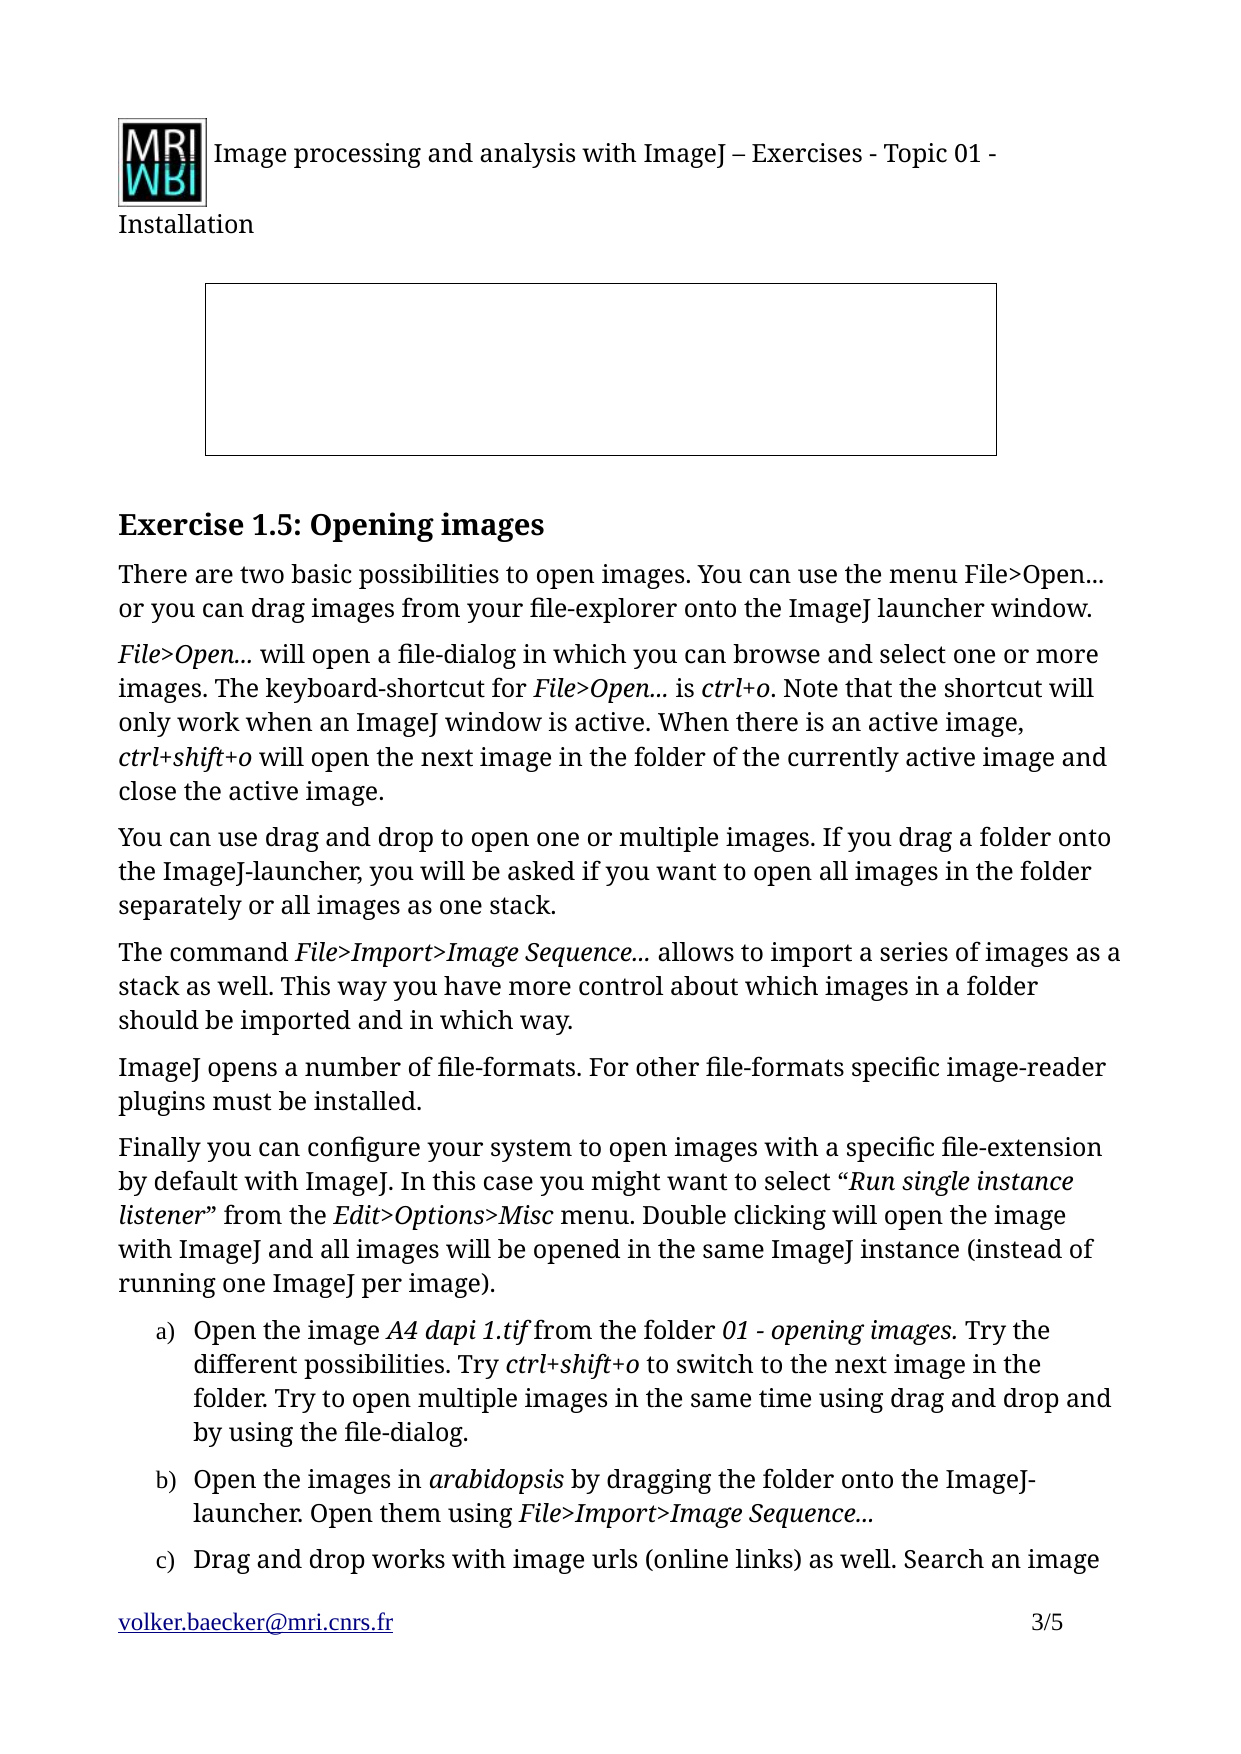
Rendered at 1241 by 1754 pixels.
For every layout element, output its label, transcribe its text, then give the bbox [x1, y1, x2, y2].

picture [118, 118, 207, 207]
list Drag and drop works with image urls (online links) as well. Search an image [156, 1542, 1122, 1576]
text File>Open... will open a file-dialog in which you can browse and select one or more images. The keyboard-shortcut for File>Open... is ctrl+o. Note that the shortcut will only work when an ImageJ window is active. When there is an active image, ctrl+shift+o will open the next image in the folder of the currently active image and close the active image. [118, 637, 1122, 807]
subtitle Exercise 1.5: Opening images [118, 504, 1122, 544]
text The command File>Import>Image Sequence... allows to import a series of images as a stack as well. This way you have more control about which images in a folder should be imported and in which way. [118, 934, 1122, 1037]
list Open the images in arabidopsis by dragging the folder onto the ImageJ-launcher. Open them using File>Import>Image Sequence... [156, 1461, 1122, 1529]
text Finally you can configure your system to open images with a specific file-extension by default with ImageJ. In this case you might want to select “Run single instance listener” from the Edit>Options>Misc menu. Double clicking will open the image with ImageJ and all images will be opened in the same ImageJ instance (instead of running one ImageJ per image). [118, 1130, 1122, 1300]
list [156, 271, 1122, 467]
list Open the image A4 dapi 1.tif from the folder 01 - opening images. Try the different possibilities. Try ctrl+shift+o to switch to the next image in the folder. Try to open multiple images in the same time using drag and drop and by using the file-dialog. [156, 1313, 1122, 1449]
text ImageJ opens a number of file-formats. For other file-formats specific image-reader plugins must be installed. [118, 1049, 1122, 1117]
text There are two basic possibilities to open images. You can use the menu File>Open... or you can drag images from your file-explorer onto the ImageJ launcher window. [118, 556, 1122, 624]
text You can use drag and drop to open one or multiple images. If you drag a folder onto the ImageJ-launcher, you will be asked if you want to open all images in the folder separately or all images as one stack. [118, 820, 1122, 922]
